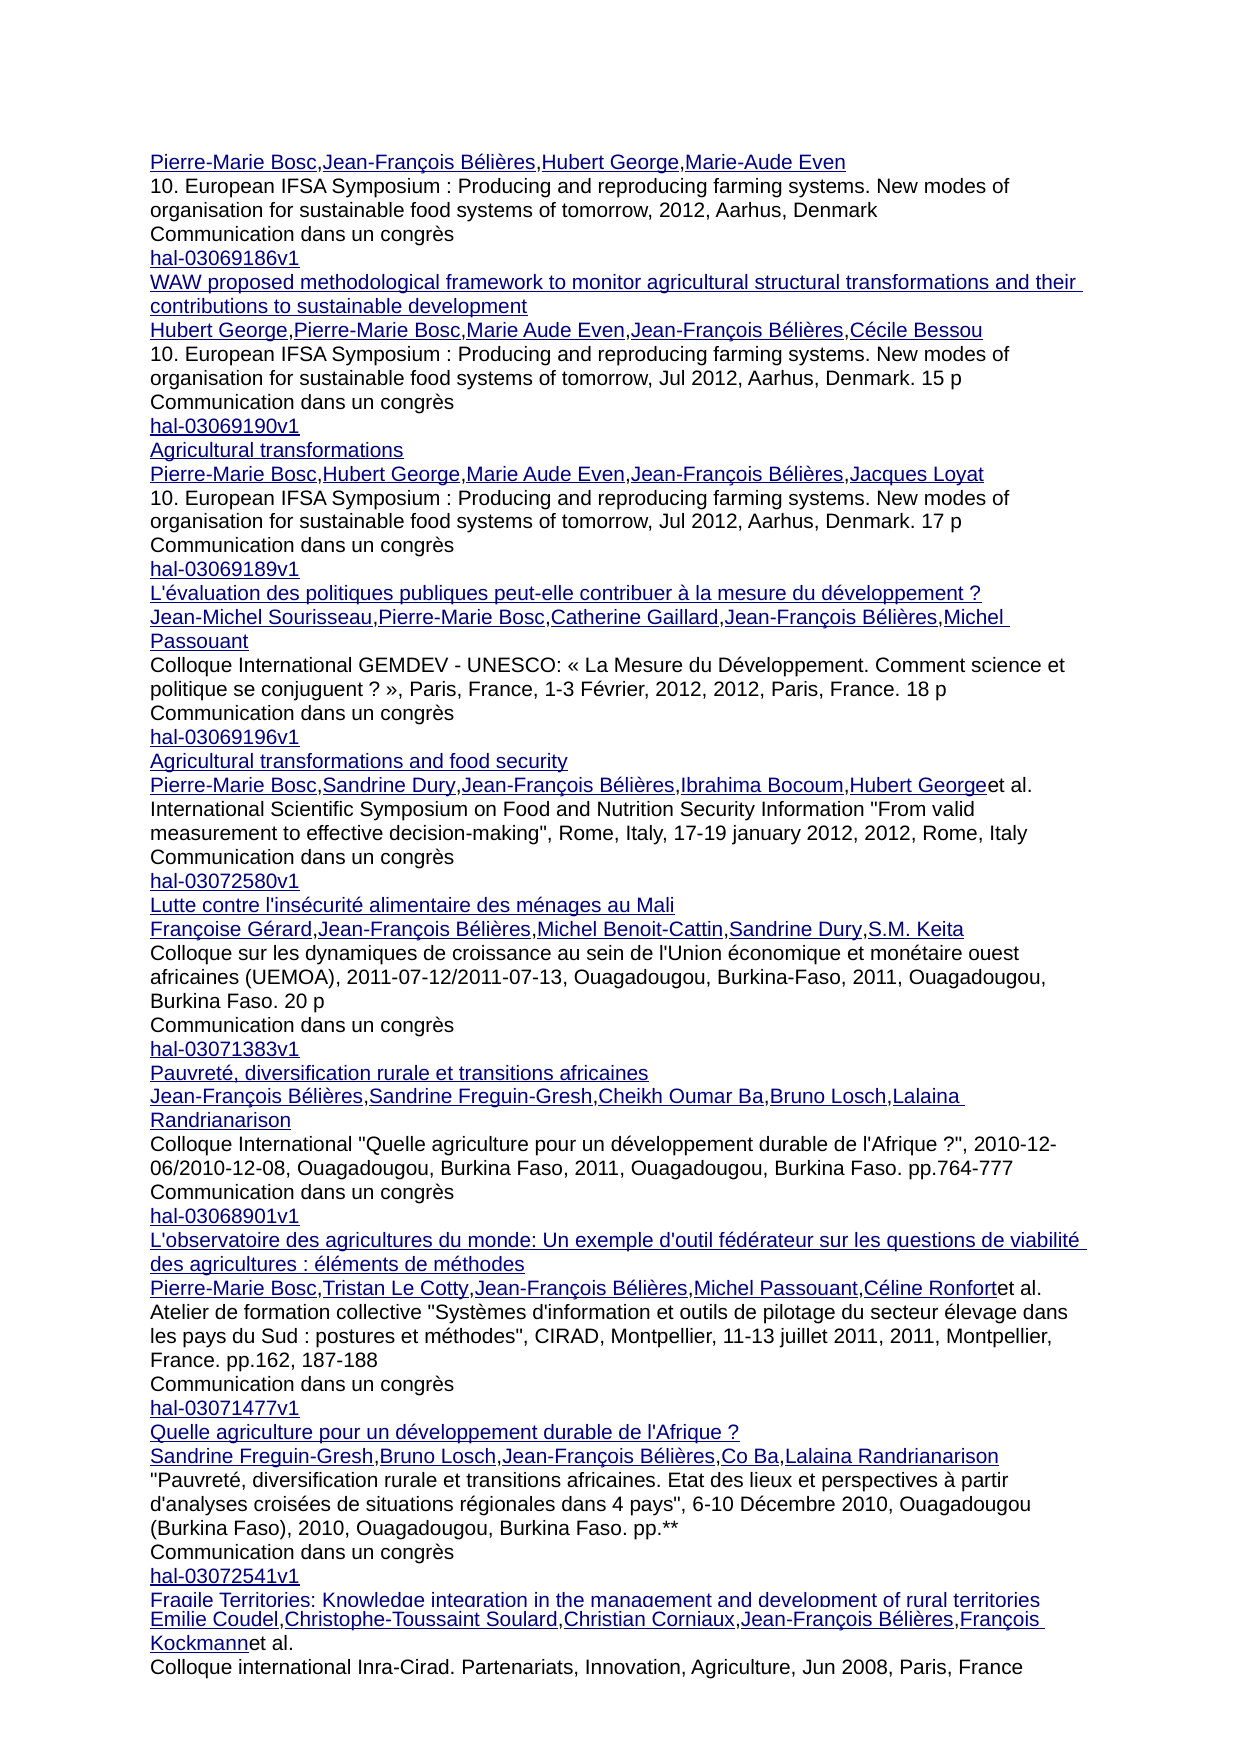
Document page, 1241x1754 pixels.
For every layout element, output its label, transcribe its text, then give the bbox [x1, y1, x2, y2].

table_cell WAW proposed methodological framework to monitor agricultural structural transformations and their contributions to sustainable development Hubert George,Pierre-Marie Bosc,Marie Aude Even,Jean-François Bélières,Cécile Bessou 10. European IFSA Symposium : Producing and reproducing farming systems. New modes of organisation for sustainable food systems of tomorrow, Jul 2012, Aarhus, Denmark. 15 p Communication dans un congrès hal-03069190v1 [150, 270, 1090, 437]
table_cell L'évaluation des politiques publiques peut-elle contribuer à la mesure du développement ? Jean-Michel Sourisseau,Pierre-Marie Bosc,Catherine Gaillard,Jean-François Bélières,Michel Passouant Colloque International GEMDEV - UNESCO: « La Mesure du Développement. Comment science et politique se conjuguent ? », Paris, France, 1-3 Février, 2012, 2012, Paris, France. 18 p Communication dans un congrès hal-03069196v1 [150, 581, 1090, 749]
table_cell Quelle agriculture pour un développement durable de l'Afrique ? Sandrine Freguin-Gresh,Bruno Losch,Jean-François Bélières,Co Ba,Lalaina Randrianarison "Pauvreté, diversification rurale et transitions africaines. Etat des lieux et perspectives à partir d'analyses croisées de situations régionales dans 4 pays", 6-10 Décembre 2010, Ouagadougou (Burkina Faso), 2010, Ouagadougou, Burkina Faso. pp.** Communication dans un congrès hal-03072541v1 [150, 1420, 1090, 1587]
table_cell Pauvreté, diversification rurale et transitions africaines Jean-François Bélières,Sandrine Freguin-Gresh,Cheikh Oumar Ba,Bruno Losch,Lalaina Randrianarison Colloque International "Quelle agriculture pour un développement durable de l'Afrique ?", 2010-12-06/2010-12-08, Ouagadougou, Burkina Faso, 2011, Ouagadougou, Burkina Faso. pp.764-777 Communication dans un congrès hal-03068901v1 [150, 1060, 1090, 1228]
table_cell Agricultural transformations and food security Pierre-Marie Bosc,Sandrine Dury,Jean-François Bélières,Ibrahima Bocoum,Hubert Georgeet al. International Scientific Symposium on Food and Nutrition Security Information "From valid measurement to effective decision-making", Rome, Italy, 17-19 january 2012, 2012, Rome, Italy Communication dans un congrès hal-03072580v1 [150, 749, 1090, 893]
table_cell Lutte contre l'insécurité alimentaire des ménages au Mali Françoise Gérard,Jean-François Bélières,Michel Benoit-Cattin,Sandrine Dury,S.M. Keita Colloque sur les dynamiques de croissance au sein de l'Union économique et monétaire ouest africaines (UEMOA), 2011-07-12/2011-07-13, Ouagadougou, Burkina-Faso, 2011, Ouagadougou, Burkina Faso. 20 p Communication dans un congrès hal-03071383v1 [150, 893, 1090, 1060]
table_cell L'observatoire des agricultures du monde: Un exemple d'outil fédérateur sur les questions de viabilité des agricultures : éléments de méthodes Pierre-Marie Bosc,Tristan Le Cotty,Jean-François Bélières,Michel Passouant,Céline Ronfortet al. Atelier de formation collective "Systèmes d'information et outils de pilotage du secteur élevage dans les pays du Sud : postures et méthodes", CIRAD, Montpellier, 11-13 juillet 2011, 2011, Montpellier, France. pp.162, 187-188 Communication dans un congrès hal-03071477v1 [150, 1228, 1090, 1420]
table_cell Pierre-Marie Bosc,Jean-François Bélières,Hubert George,Marie-Aude Even 10. European IFSA Symposium : Producing and reproducing farming systems. New modes of organisation for sustainable food systems of tomorrow, 2012, Aarhus, Denmark Communication dans un congrès hal-03069186v1 [150, 150, 1090, 270]
table_cell Agricultural transformations Pierre-Marie Bosc,Hubert George,Marie Aude Even,Jean-François Bélières,Jacques Loyat 10. European IFSA Symposium : Producing and reproducing farming systems. New modes of organisation for sustainable food systems of tomorrow, Jul 2012, Aarhus, Denmark. 17 p Communication dans un congrès hal-03069189v1 [150, 438, 1090, 581]
table_cell Fragile Territories: Knowledge integration in the management and development of rural territories Emilie Coudel,Christophe-Toussaint Soulard,Christian Corniaux,Jean-François Bélières,François Kockmannet al. Colloque international Inra-Cirad. Partenariats, Innovation, Agriculture, Jun 2008, Paris, France [150, 1588, 1090, 1679]
